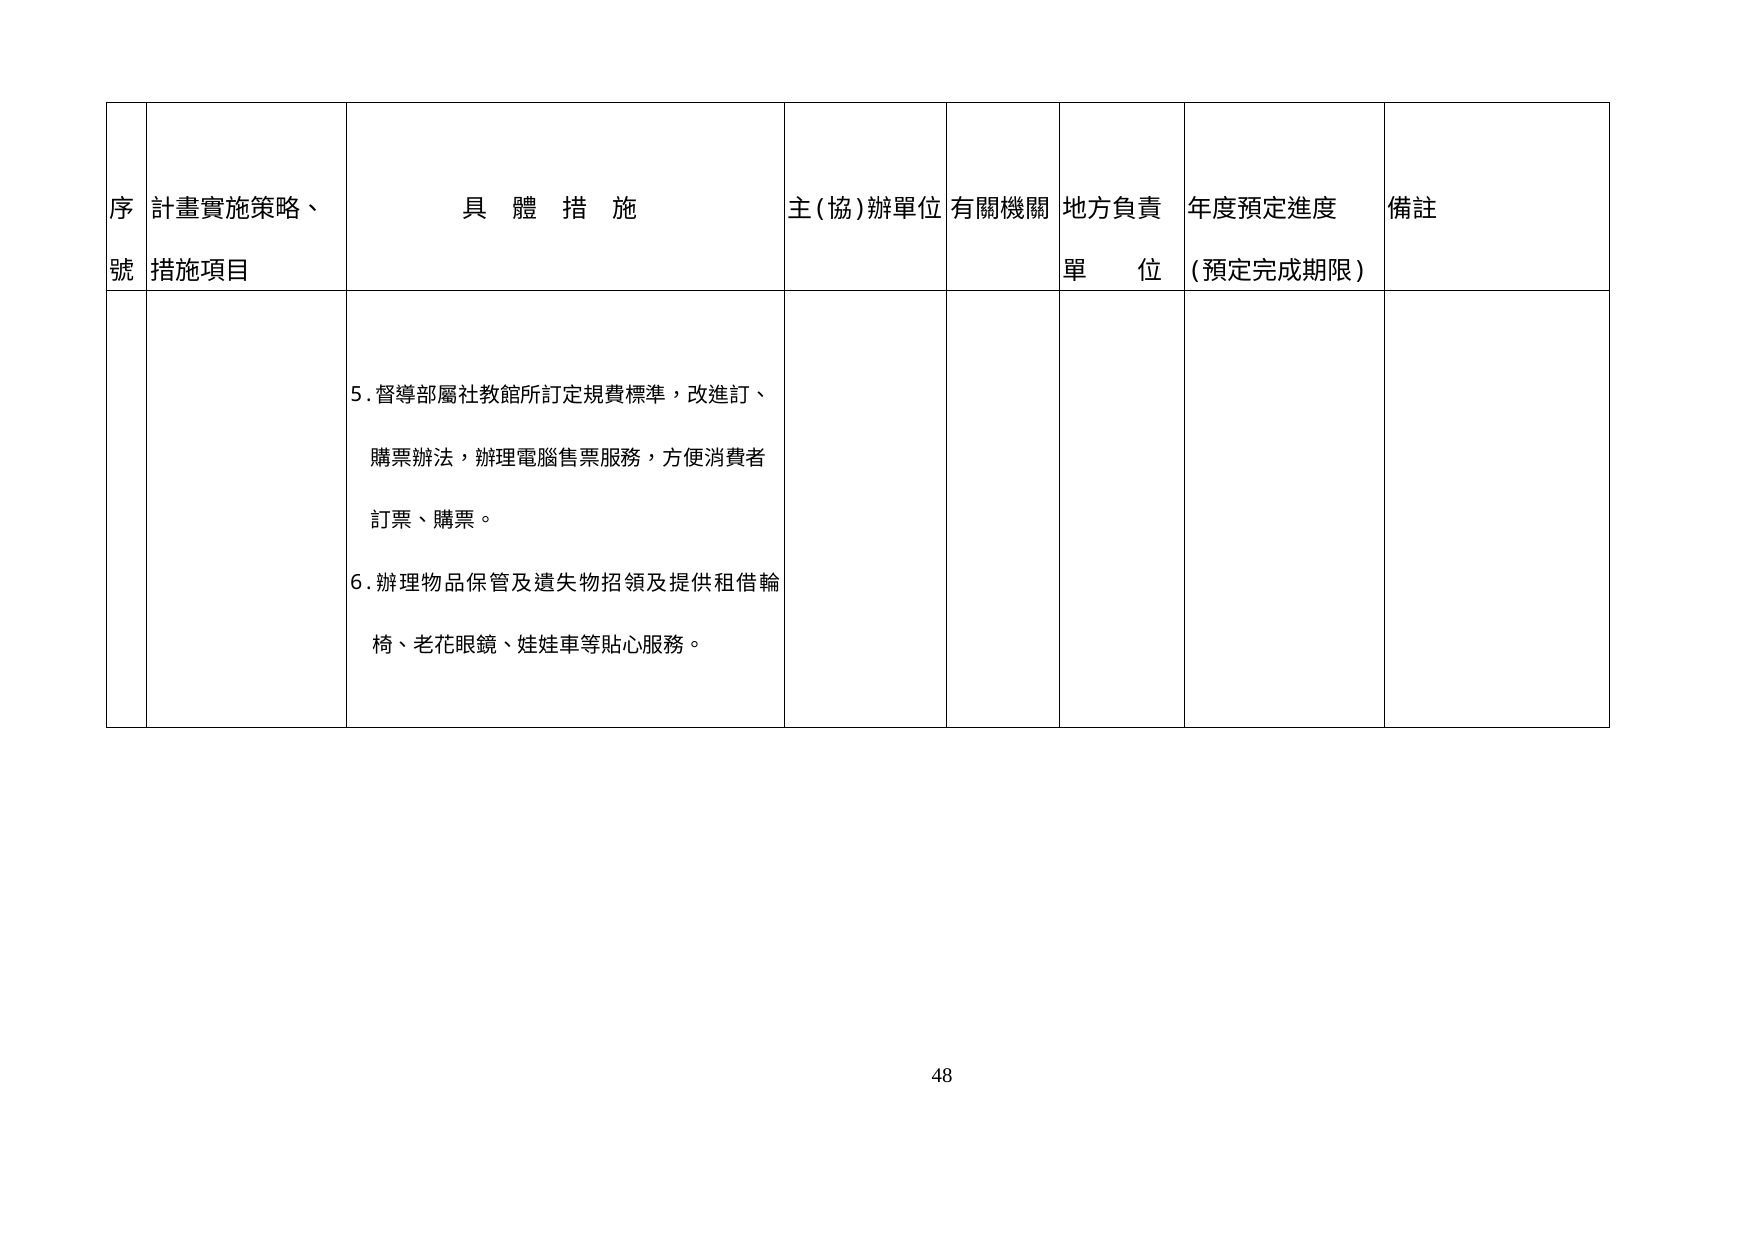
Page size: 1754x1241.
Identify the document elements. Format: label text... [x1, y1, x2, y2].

table_header 序 號 [107, 103, 146, 289]
table_cell [785, 291, 946, 727]
table_cell 5.督導部屬社教館所訂定規費標準，改進訂、購票辦法，辦理電腦售票服務，方便消費者訂票、購票。 6.辦理物品保管及遺失物招領及提供租借輪椅、老花眼鏡、娃娃車等貼心服務。 [347, 291, 784, 727]
table_header 地方負責 單 位 [1060, 103, 1184, 289]
table_cell [1385, 291, 1609, 727]
table_header 有關機關 [947, 103, 1059, 289]
table_header 計畫實施策略、 措施項目 [147, 103, 346, 289]
table_cell 17* [107, 291, 146, 727]
table_cell [1185, 291, 1384, 727]
table_header 備註 [1385, 103, 1609, 289]
table_cell [947, 291, 1059, 727]
table_header 具 體 措 施 [347, 103, 784, 289]
table_cell [147, 291, 346, 727]
table_header 主(協)辦單位 [785, 103, 946, 289]
table_cell [1060, 291, 1184, 727]
table_header 年度預定進度 (預定完成期限) [1185, 103, 1384, 289]
